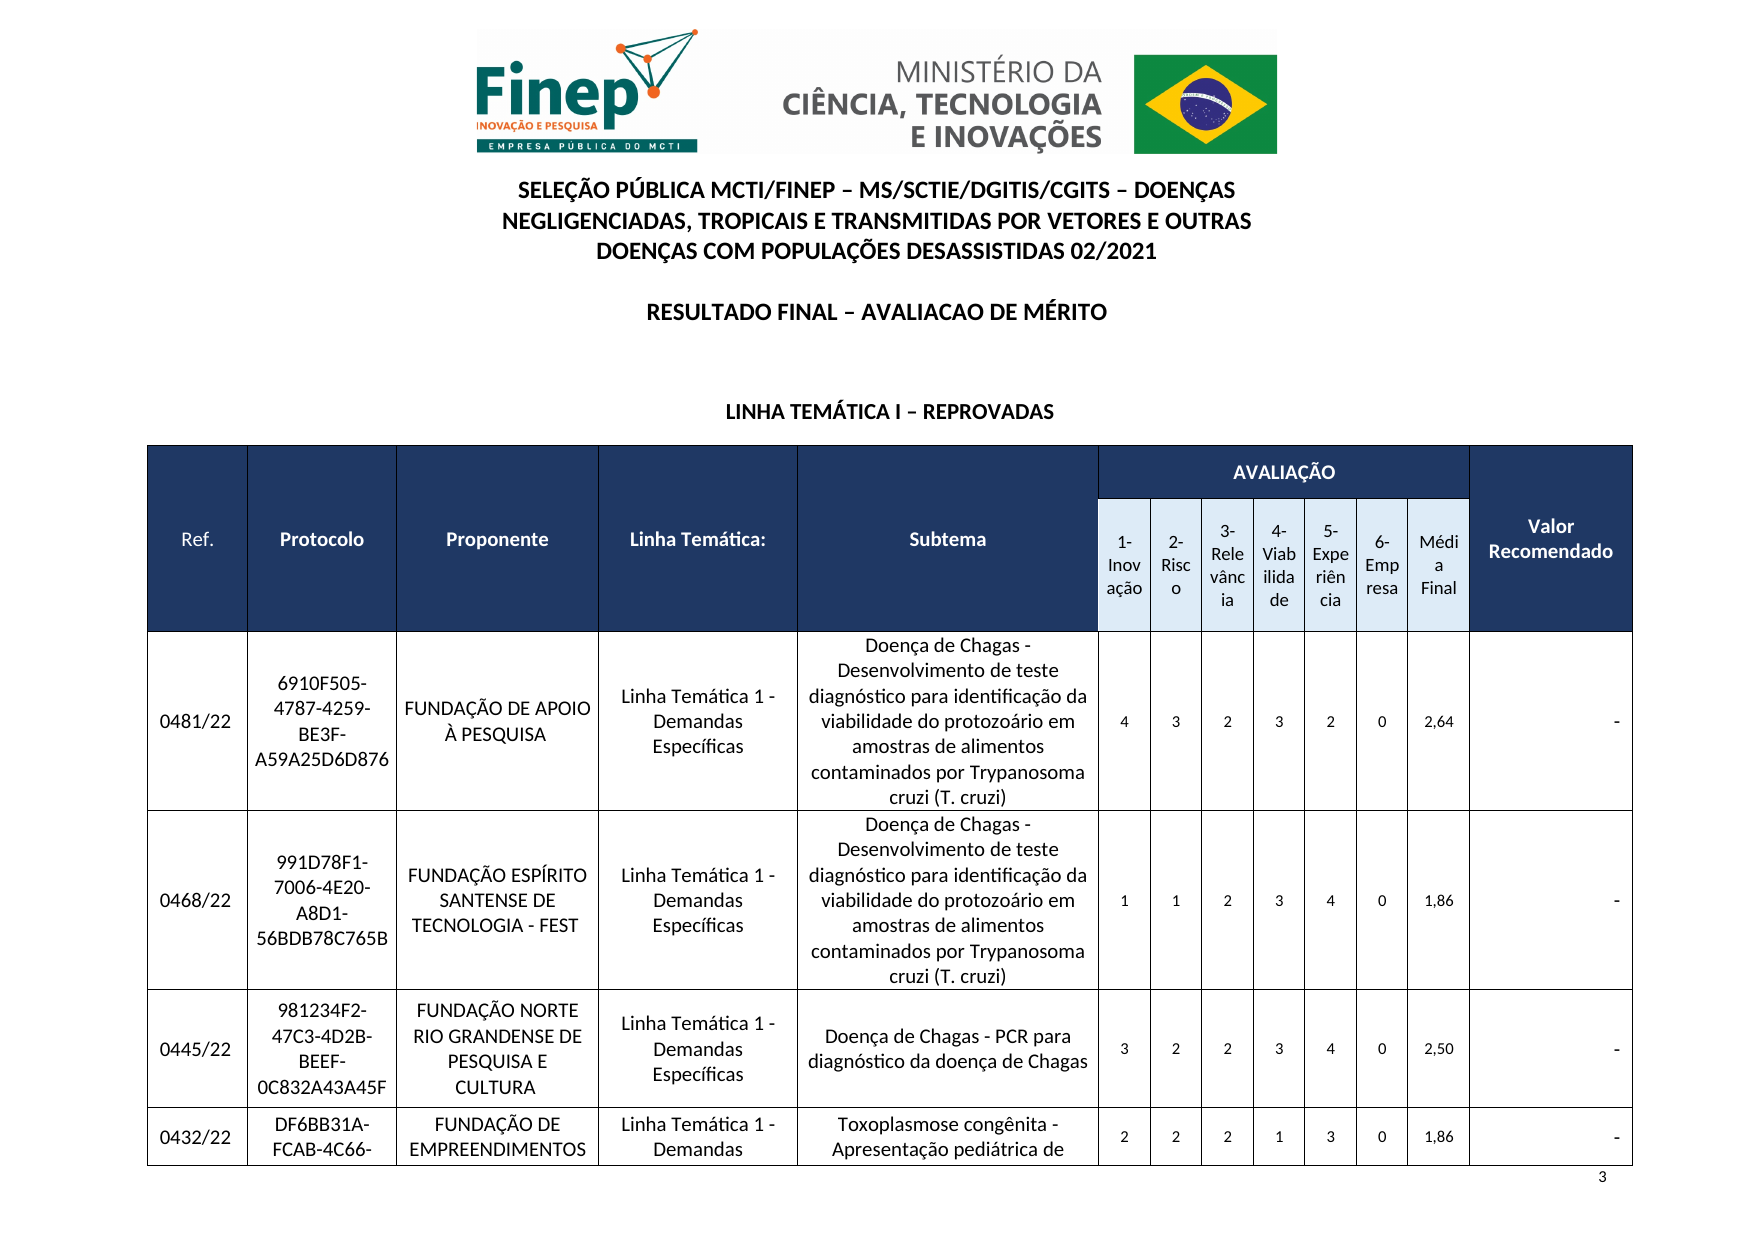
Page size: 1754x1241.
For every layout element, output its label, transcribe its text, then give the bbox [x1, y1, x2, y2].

table_cell 0481/22 [148, 632, 247, 810]
table_cell Linha Temática 1 - Demandas [599, 1108, 797, 1165]
table_cell 3 [1305, 1108, 1356, 1165]
table_cell 3-Relevância [1202, 499, 1253, 631]
table_cell 6- Empresa [1357, 499, 1407, 631]
table_cell - [1470, 990, 1632, 1107]
table_cell FUNDAÇÃO DE APOIO À PESQUISA [397, 632, 598, 810]
table_cell FUNDAÇÃO ESPÍRITO SANTENSE DE TECNOLOGIA - FEST [397, 811, 598, 989]
table_cell 1,86 [1408, 1108, 1469, 1165]
table_cell 0 [1357, 632, 1407, 810]
table_cell 2 [1305, 632, 1356, 810]
table_cell 2 [1151, 1108, 1201, 1165]
table_cell Linha Temática 1 - Demandas Específicas [599, 990, 797, 1107]
table_cell 0468/22 [148, 811, 247, 989]
table_cell AVALIAÇÃO [1099, 446, 1469, 498]
table_cell 4- Viabilidade [1254, 499, 1304, 631]
table_cell 3 [1254, 811, 1304, 989]
table_cell Valor Recomendado [1470, 446, 1632, 631]
table_cell 2 [1151, 990, 1201, 1107]
table_cell Linha Temática: [599, 446, 797, 631]
table_cell 0 [1357, 990, 1407, 1107]
table_cell Proponente [397, 446, 598, 631]
table_cell 2 [1202, 1108, 1253, 1165]
table_cell 2 [1202, 632, 1253, 810]
table_cell Protocolo [248, 446, 396, 631]
table_cell 1- Inovação [1099, 499, 1150, 631]
table_cell 2,50 [1408, 990, 1469, 1107]
table_header LINHA TEMÁTICA I – REPROVADAS [148, 392, 1632, 445]
table_cell 991D78F1-7006-4E20-A8D1-56BDB78C765B [248, 811, 396, 989]
table_cell Doença de Chagas - Desenvolvimento de teste diagnóstico para identificação da viabilidade do protozoário em amostras de alimentos contaminados por Trypanosoma cruzi (T. cruzi) [798, 632, 1098, 810]
table_cell FUNDAÇÃO DE EMPREENDIMENTOS [397, 1108, 598, 1165]
table_cell 1,86 [1408, 811, 1469, 989]
table_cell - [1470, 811, 1632, 989]
table_cell 2 [1202, 990, 1253, 1107]
table_cell Doença de Chagas - Desenvolvimento de teste diagnóstico para identificação da viabilidade do protozoário em amostras de alimentos contaminados por Trypanosoma cruzi (T. cruzi) [798, 811, 1098, 989]
table_cell 1 [1099, 811, 1150, 989]
table_cell - [1470, 632, 1632, 810]
table_cell 5- Experiência [1305, 499, 1356, 631]
table_cell 3 [1254, 632, 1304, 810]
table_cell FUNDAÇÃO NORTE RIO GRANDENSE DE PESQUISA E CULTURA [397, 990, 598, 1107]
table_cell 3 [1099, 990, 1150, 1107]
table_cell 0 [1357, 1108, 1407, 1165]
table_cell 4 [1305, 990, 1356, 1107]
table_cell Linha Temática 1 - Demandas Específicas [599, 811, 797, 989]
table_cell 3 [1254, 990, 1304, 1107]
table_cell Média Final [1408, 499, 1469, 631]
table_cell Linha Temática 1 - Demandas Específicas [599, 632, 797, 810]
table_cell 6910F505-4787-4259-BE3F-A59A25D6D876 [248, 632, 396, 810]
table_cell 2- Risco [1151, 499, 1201, 631]
table_cell 3 [1151, 632, 1201, 810]
table_cell 0445/22 [148, 990, 247, 1107]
table_cell 2 [1202, 811, 1253, 989]
table_cell 4 [1305, 811, 1356, 989]
table_cell 1 [1151, 811, 1201, 989]
table_cell 2 [1099, 1108, 1150, 1165]
table_cell DF6BB31A-FCAB-4C66- [248, 1108, 396, 1165]
table_cell 1 [1254, 1108, 1304, 1165]
table_cell 981234F2-47C3-4D2B-BEEF-0C832A43A45F [248, 990, 396, 1107]
table_cell - [1470, 1108, 1632, 1165]
table_cell Ref. [148, 446, 247, 631]
table_cell 0432/22 [148, 1108, 247, 1165]
table_cell Subtema [798, 446, 1098, 631]
table_cell 0 [1357, 811, 1407, 989]
table_cell Doença de Chagas - PCR para diagnóstico da doença de Chagas [798, 990, 1098, 1107]
table_cell 2,64 [1408, 632, 1469, 810]
table_cell 4 [1099, 632, 1150, 810]
table_cell Toxoplasmose congênita - Apresentação pediátrica de [798, 1108, 1098, 1165]
